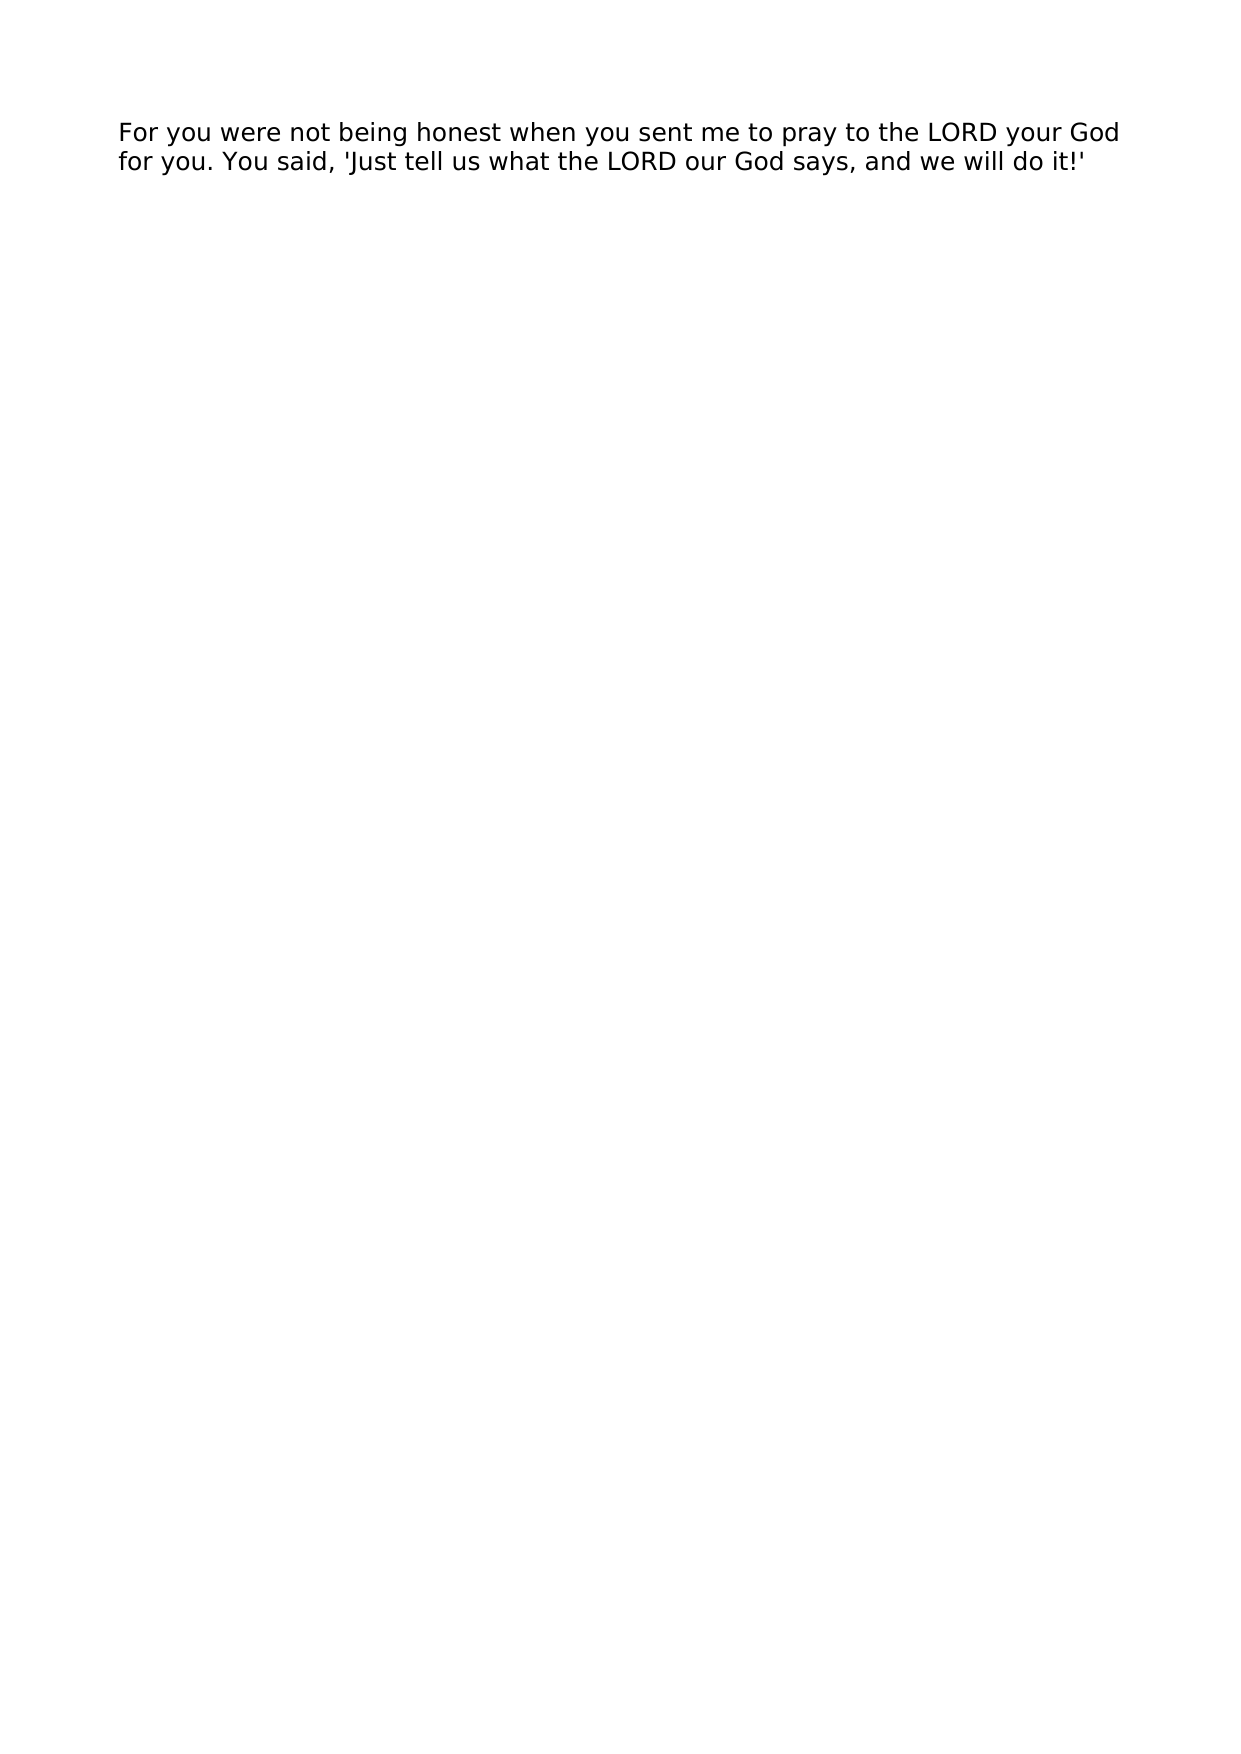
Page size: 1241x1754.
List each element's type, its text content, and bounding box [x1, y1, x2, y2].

text For you were not being honest when you sent me to pray to the LORD your God for you. You said, 'Just tell us what the LORD our God says, and we will do it!' [118, 118, 1122, 176]
